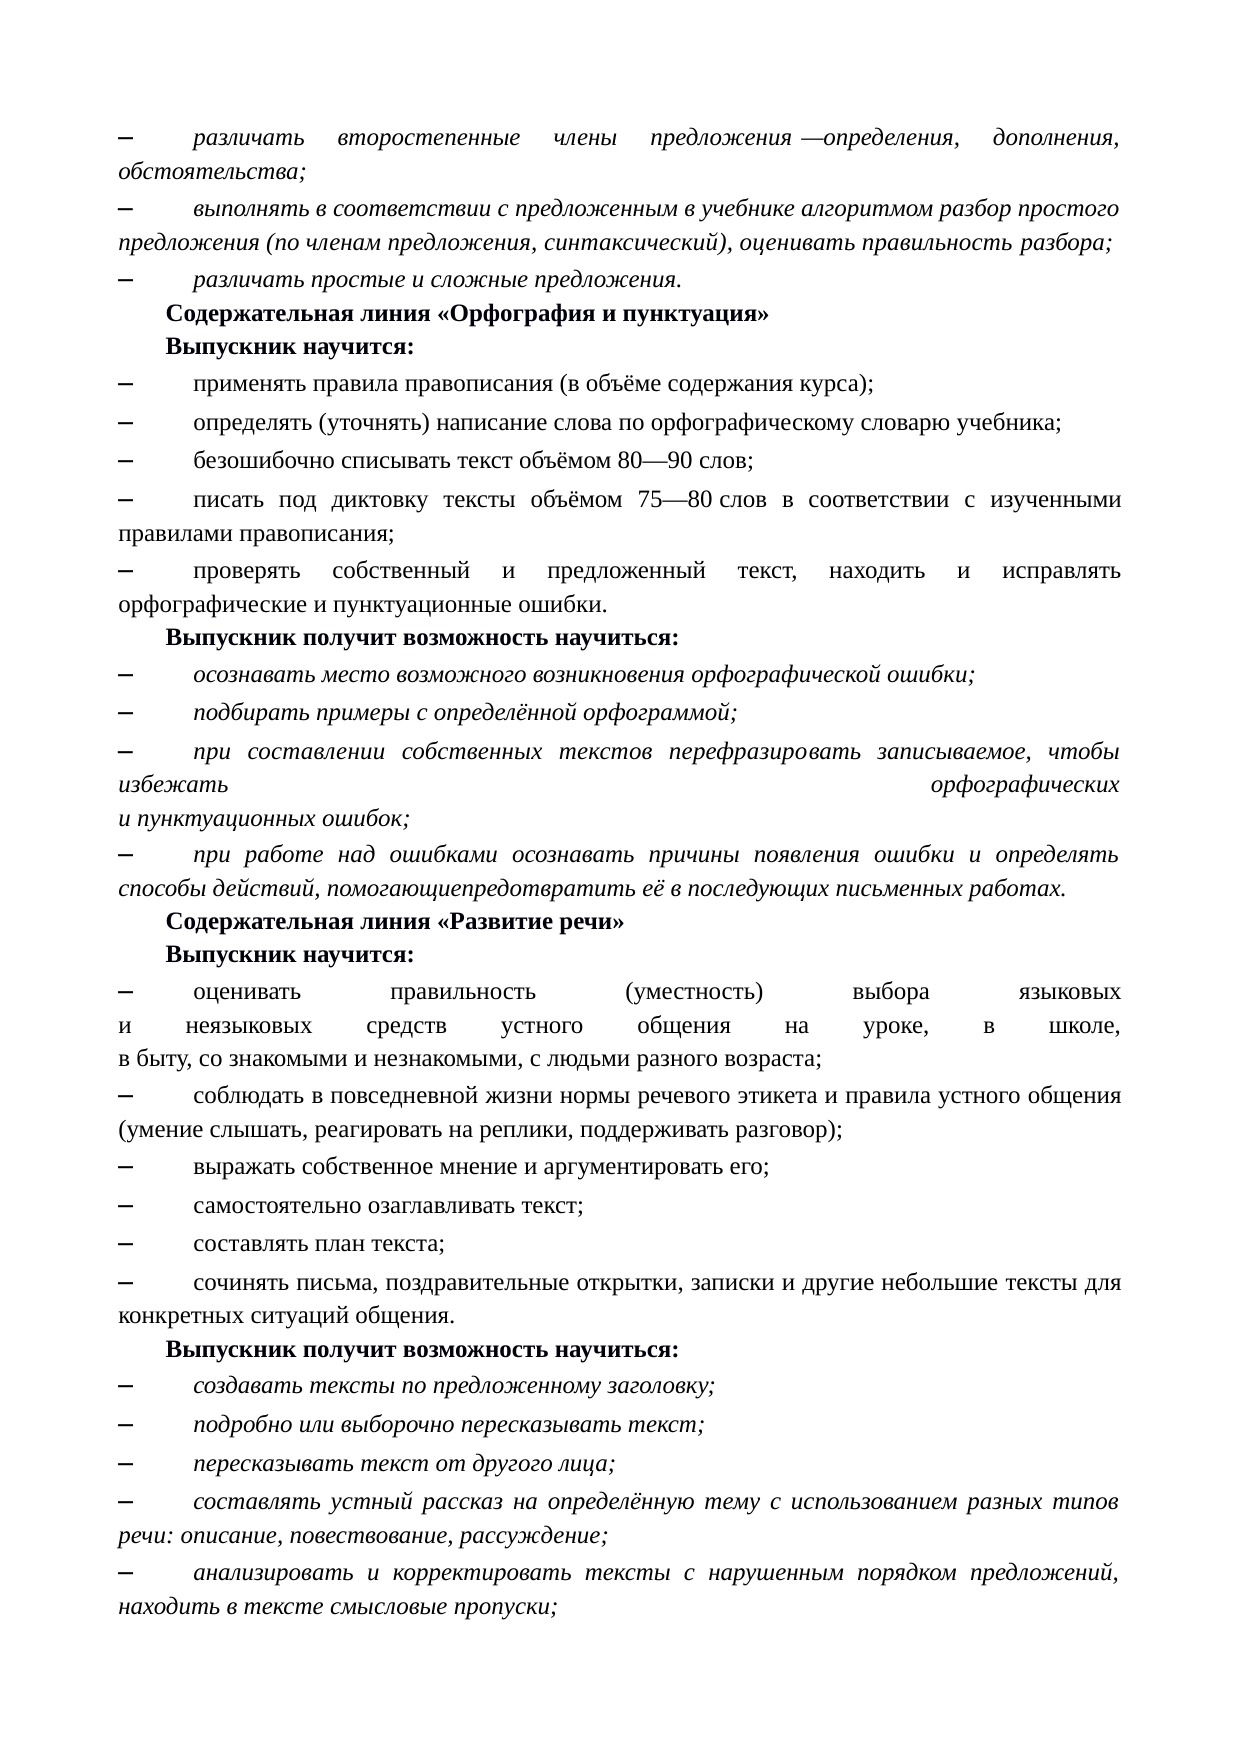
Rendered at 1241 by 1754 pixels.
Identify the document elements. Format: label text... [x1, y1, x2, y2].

text Выпускник получит возможность научиться: [118, 1334, 1122, 1362]
subtitle писать под диктовку тексты объёмом 75—80 слов в соответствии с изученными правилами правописания; [118, 480, 1122, 547]
subtitle выполнять в соответствии с предложенным в учебнике алгоритмом разбор простого предложения (по членам предложения, синтаксический), оценивать правильность разбора; [118, 189, 1122, 256]
subtitle различать простые и сложные предложения. [118, 260, 1122, 293]
text Содержательная линия «Развитие речи» [118, 906, 1122, 935]
subtitle пересказывать текст от другого лица; [118, 1444, 1122, 1477]
subtitle выражать собственное мнение и аргументировать его; [118, 1147, 1122, 1181]
subtitle безошибочно списывать текст объёмом 80—90 слов; [118, 441, 1122, 475]
subtitle создавать тексты по предложенному заголовку; [118, 1367, 1122, 1400]
subtitle подробно или выборочно пересказывать текст; [118, 1405, 1122, 1439]
subtitle оценивать правильность (уместность) выбора языковых и неязыковых средств устного общения на уроке, в школе, в быту, со знакомыми и незнакомыми, с людьми разного возраста; [118, 972, 1122, 1072]
subtitle определять (уточнять) написание слова по орфографическому словарю учебника; [118, 403, 1122, 436]
subtitle при работе над ошибками осознавать причины появления ошибки и определять способы действий, помогающиепредотвратить её в последующих письменных работах. [118, 836, 1122, 902]
text Выпускник получит возможность научиться: [118, 622, 1122, 650]
subtitle осознавать место возможного возникновения орфографической ошибки; [118, 655, 1122, 688]
subtitle различать второстепенные члены предложения —определения, дополнения, обстоятельства; [118, 118, 1122, 185]
subtitle применять правила правописания (в объёме содержания курса); [118, 364, 1122, 398]
subtitle при составлении собственных текстов перефразировать записываемое, чтобы избежать орфографических и пунктуационных ошибок; [118, 732, 1122, 831]
subtitle соблюдать в повседневной жизни нормы речевого этикета и правила устного общения (умение слышать, реагировать на реплики, поддерживать разговор); [118, 1076, 1122, 1143]
subtitle составлять план текста; [118, 1224, 1122, 1258]
subtitle сочинять письма, поздравительные открытки, записки и другие небольшие тексты для конкретных ситуаций общения. [118, 1263, 1122, 1329]
text Выпускник научится: [118, 331, 1122, 360]
subtitle анализировать и корректировать тексты с нарушенным порядком предложений, находить в тексте смысловые пропуски; [118, 1553, 1122, 1620]
subtitle проверять собственный и предложенный текст, находить и исправлять орфографические и пунктуационные ошибки. [118, 551, 1122, 617]
text Выпускник научится: [118, 939, 1122, 968]
subtitle самостоятельно озаглавливать текст; [118, 1186, 1122, 1219]
text Содержательная линия «Орфография и пунктуация» [118, 298, 1122, 327]
subtitle подбирать примеры с определённой орфограммой; [118, 693, 1122, 727]
subtitle составлять устный рассказ на определённую тему с использованием разных типов речи: описание, повествование, рассуждение; [118, 1482, 1122, 1549]
